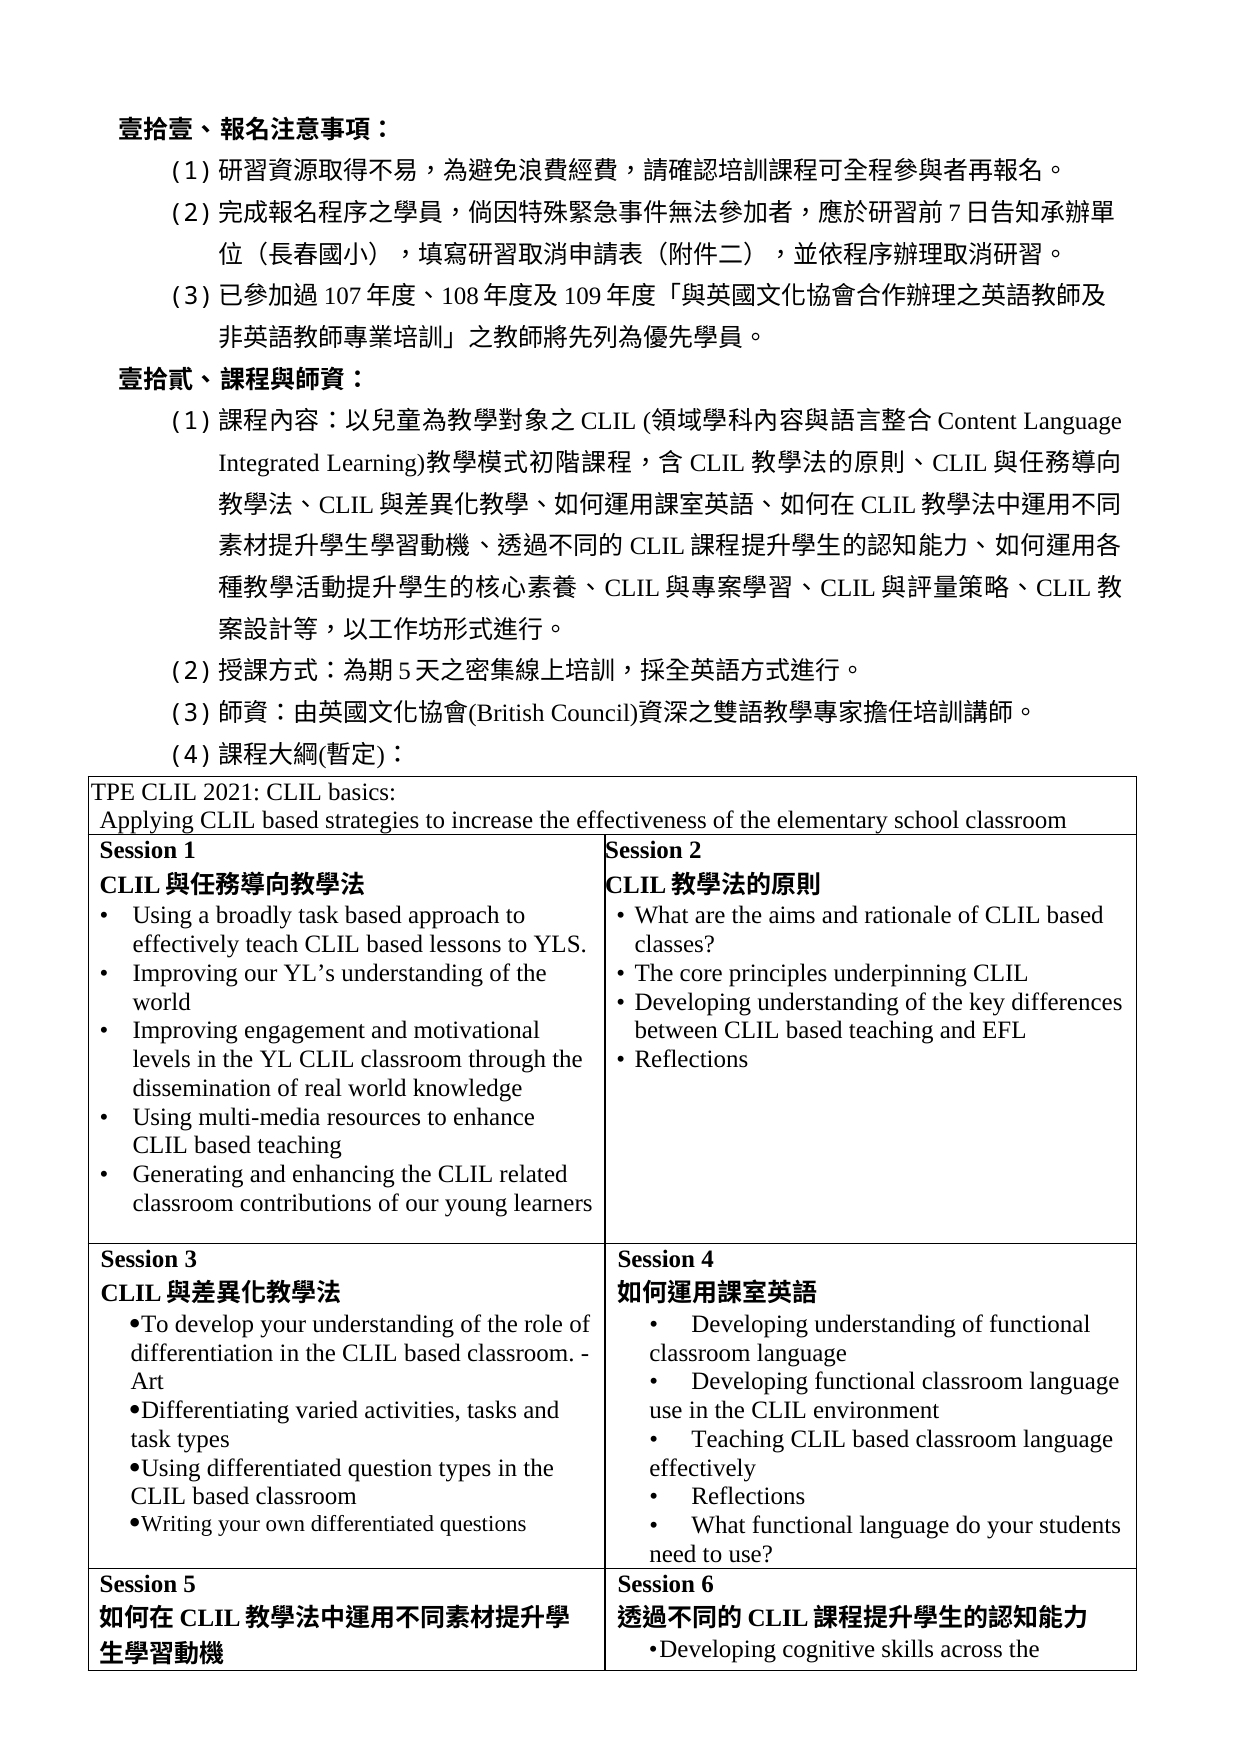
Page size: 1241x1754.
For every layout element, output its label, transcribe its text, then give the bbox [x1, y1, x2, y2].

table_cell Session 5 如何在CLIL教學法中運用不同素材提升學生學習動機 To use memory games to introduce new vocabulary in the CLIL based classroom. - Music To use multimedia to stimulate interest, engagement and motivational levels in the CLIL based classroom. To use classroom surveys to stimulate oral production in the CLIL based classroom. To use survey monkey to generate our own CLIL based surveys. [89, 1569, 604, 1670]
list 已參加過107年度、108年度及109年度「與英國文化協會合作辦理之英語教師及非英語教師專業培訓」之教師將先列為優先學員。 [168, 276, 1122, 354]
table_cell Session 1 CLIL與任務導向教學法 Using a broadly task based approach to effectively teach CLIL based lessons to YLS. Improving our YL’s understanding of the world Improving engagement and motivational levels in the YL CLIL classroom through the dissemination of real world knowledge Using multi-media resources to enhance CLIL based teaching Generating and enhancing the CLIL related classroom contributions of our young learners [89, 835, 604, 1243]
table_cell Session 4 如何運用課室英語 Developing understanding of functional classroom language Developing functional classroom language use in the CLIL environment Teaching CLIL based classroom language effectively Reflections What functional language do your students need to use? [606, 1244, 1136, 1568]
list 課程大綱(暫定)： [168, 734, 1122, 770]
table_cell Session 6 透過不同的CLIL課程提升學生的認知能力 Developing cognitive skills across the curriculum Developing understanding of Cummins’ framework Analysing the cognitive challenge in various CLIL based lessons Reflections [606, 1569, 1136, 1670]
list 研習資源取得不易，為避免浪費經費，請確認培訓課程可全程參與者再報名。 [168, 151, 1122, 187]
table_header TPE CLIL 2021: CLIL basics: Applying CLIL based strategies to increase the effectiveness of the elementary school classroom [89, 777, 1136, 834]
table_cell Session 3 CLIL與差異化教學法 To develop your understanding of the role of differentiation in the CLIL based classroom. - Art Differentiating varied activities, tasks and task types Using differentiated question types in the CLIL based classroom Writing your own differentiated questions [89, 1244, 604, 1568]
table_cell Session 2 CLIL教學法的原則 What are the aims and rationale of CLIL based classes? The core principles underpinning CLIL Developing understanding of the key differences between CLIL based teaching and EFL Reflections [606, 835, 1136, 1243]
list 報名注意事項： [118, 109, 1122, 145]
list 授課方式：為期5天之密集線上培訓，採全英語方式進行。 [168, 651, 1122, 687]
list 課程內容：以兒童為教學對象之CLIL (領域學科內容與語言整合Content Language Integrated Learning)教學模式初階課程，含CLIL教學法的原則、CLIL與任務導向教學法、CLIL與差異化教學、如何運用課室英語、如何在CLIL教學法中運用不同素材提升學生學習動機、透過不同的CLIL課程提升學生的認知能力、如何運用各種教學活動提升學生的核心素養、CLIL與專案學習、CLIL與評量策略、CLIL教案設計等，以工作坊形式進行。 [168, 401, 1122, 645]
list 完成報名程序之學員，倘因特殊緊急事件無法參加者，應於研習前7日告知承辦單位（長春國小），填寫研習取消申請表（附件二），並依程序辦理取消研習。 [168, 192, 1122, 270]
list 師資：由英國文化協會(British Council)資深之雙語教學專家擔任培訓講師。 [168, 692, 1122, 729]
list 課程與師資： [118, 359, 1122, 395]
